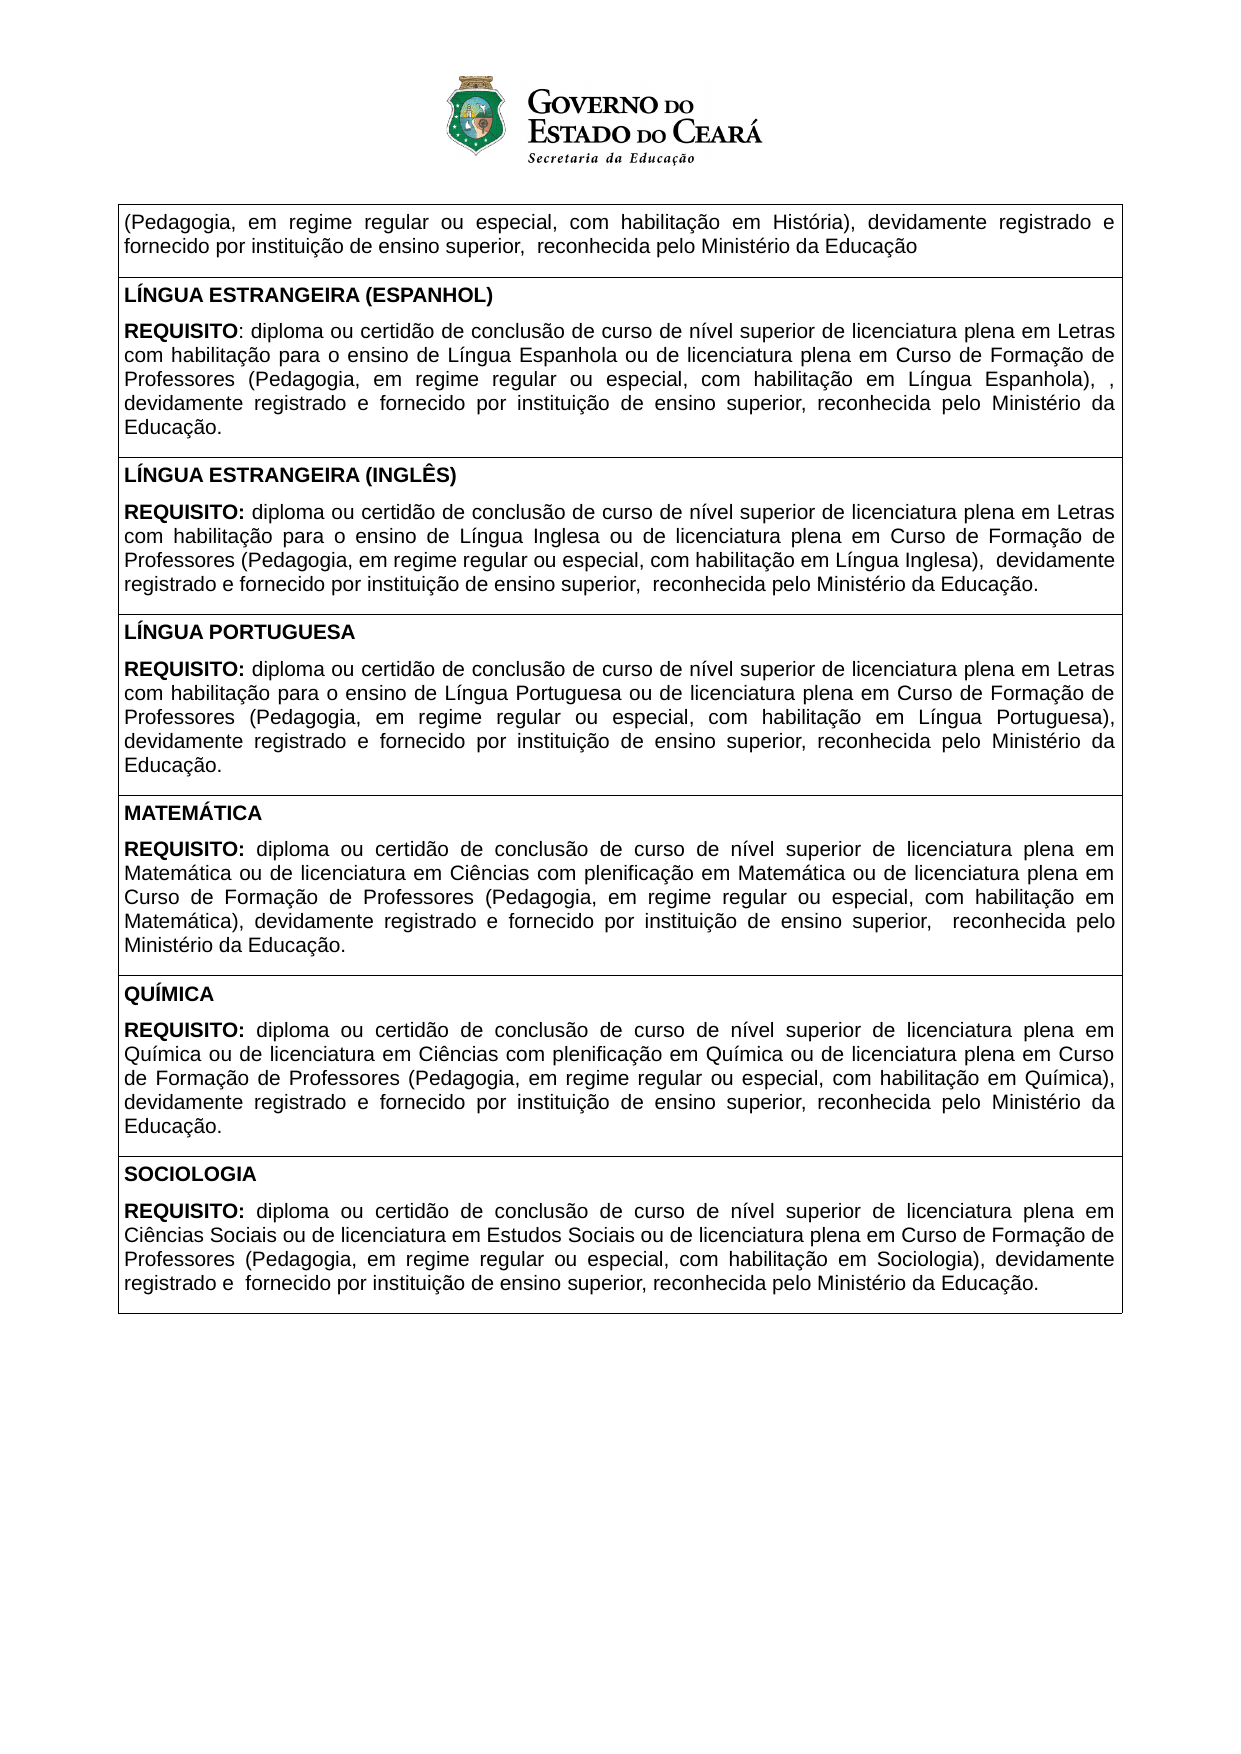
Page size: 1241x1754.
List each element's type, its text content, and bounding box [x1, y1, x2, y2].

table_cell (Pedagogia, em regime regular ou especial, com habilitação em História), devidamente registrado e fornecido por instituição de ensino superior, reconhecida pelo Ministério da Educação [119, 205, 1122, 276]
table_cell LÍNGUA ESTRANGEIRA (ESPANHOL) REQUISITO: diploma ou certidão de conclusão de curso de nível superior de licenciatura plena em Letras com habilitação para o ensino de Língua Espanhola ou de licenciatura plena em Curso de Formação de Professores (Pedagogia, em regime regular ou especial, com habilitação em Língua Espanhola), , devidamente registrado e fornecido por instituição de ensino superior, reconhecida pelo Ministério da Educação. [119, 278, 1122, 457]
table_cell QUÍMICA REQUISITO: diploma ou certidão de conclusão de curso de nível superior de licenciatura plena em Química ou de licenciatura em Ciências com plenificação em Química ou de licenciatura plena em Curso de Formação de Professores (Pedagogia, em regime regular ou especial, com habilitação em Química), devidamente registrado e fornecido por instituição de ensino superior, reconhecida pelo Ministério da Educação. [119, 976, 1122, 1156]
table_cell SOCIOLOGIA REQUISITO: diploma ou certidão de conclusão de curso de nível superior de licenciatura plena em Ciências Sociais ou de licenciatura em Estudos Sociais ou de licenciatura plena em Curso de Formação de Professores (Pedagogia, em regime regular ou especial, com habilitação em Sociologia), devidamente registrado e fornecido por instituição de ensino superior, reconhecida pelo Ministério da Educação. [119, 1157, 1122, 1313]
table_cell LÍNGUA PORTUGUESA REQUISITO: diploma ou certidão de conclusão de curso de nível superior de licenciatura plena em Letras com habilitação para o ensino de Língua Portuguesa ou de licenciatura plena em Curso de Formação de Professores (Pedagogia, em regime regular ou especial, com habilitação em Língua Portuguesa), devidamente registrado e fornecido por instituição de ensino superior, reconhecida pelo Ministério da Educação. [119, 615, 1122, 794]
picture [446, 76, 763, 166]
table_cell MATEMÁTICA REQUISITO: diploma ou certidão de conclusão de curso de nível superior de licenciatura plena em Matemática ou de licenciatura em Ciências com plenificação em Matemática ou de licenciatura plena em Curso de Formação de Professores (Pedagogia, em regime regular ou especial, com habilitação em Matemática), devidamente registrado e fornecido por instituição de ensino superior, reconhecida pelo Ministério da Educação. [119, 796, 1122, 975]
table_cell LÍNGUA ESTRANGEIRA (INGLÊS) REQUISITO: diploma ou certidão de conclusão de curso de nível superior de licenciatura plena em Letras com habilitação para o ensino de Língua Inglesa ou de licenciatura plena em Curso de Formação de Professores (Pedagogia, em regime regular ou especial, com habilitação em Língua Inglesa), devidamente registrado e fornecido por instituição de ensino superior, reconhecida pelo Ministério da Educação. [119, 458, 1122, 614]
